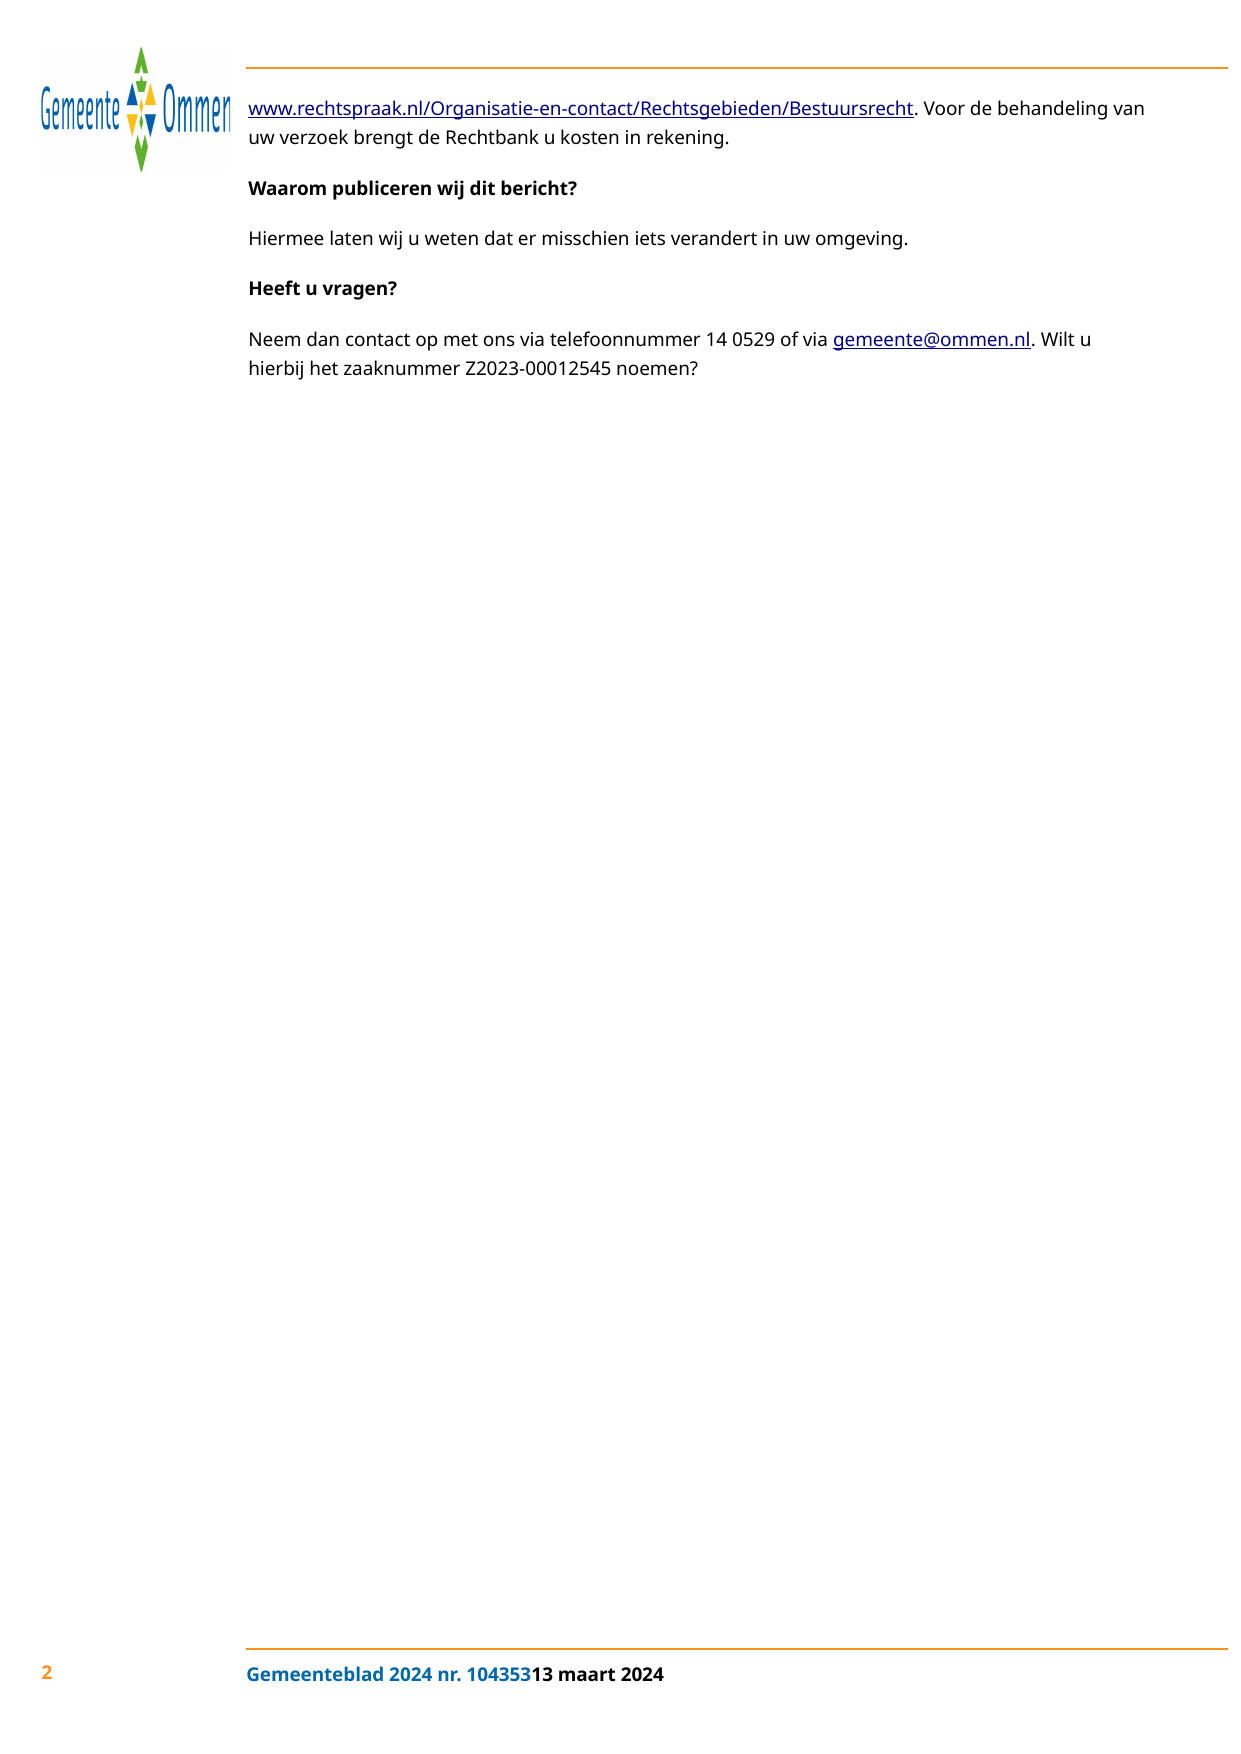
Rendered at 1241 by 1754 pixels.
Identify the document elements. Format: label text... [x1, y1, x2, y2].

picture [41, 47, 231, 172]
text Heeft u vragen? [248, 276, 1152, 301]
text Waarom publiceren wij dit bericht? [248, 175, 1152, 201]
text www.rechtspraak.nl/Organisatie-en-contact/Rechtsgebieden/Bestuursrecht. Voor de behandeling van uw verzoek brengt de Rechtbank u kosten in rekening. [248, 95, 1152, 150]
text Hiermee laten wij u weten dat er misschien iets verandert in uw omgeving. [248, 225, 1152, 251]
text Neem dan contact op met ons via telefoonnummer 14 0529 of via gemeente@ommen.nl. Wilt u hierbij het zaaknummer Z2023-00012545 noemen? [248, 326, 1152, 381]
